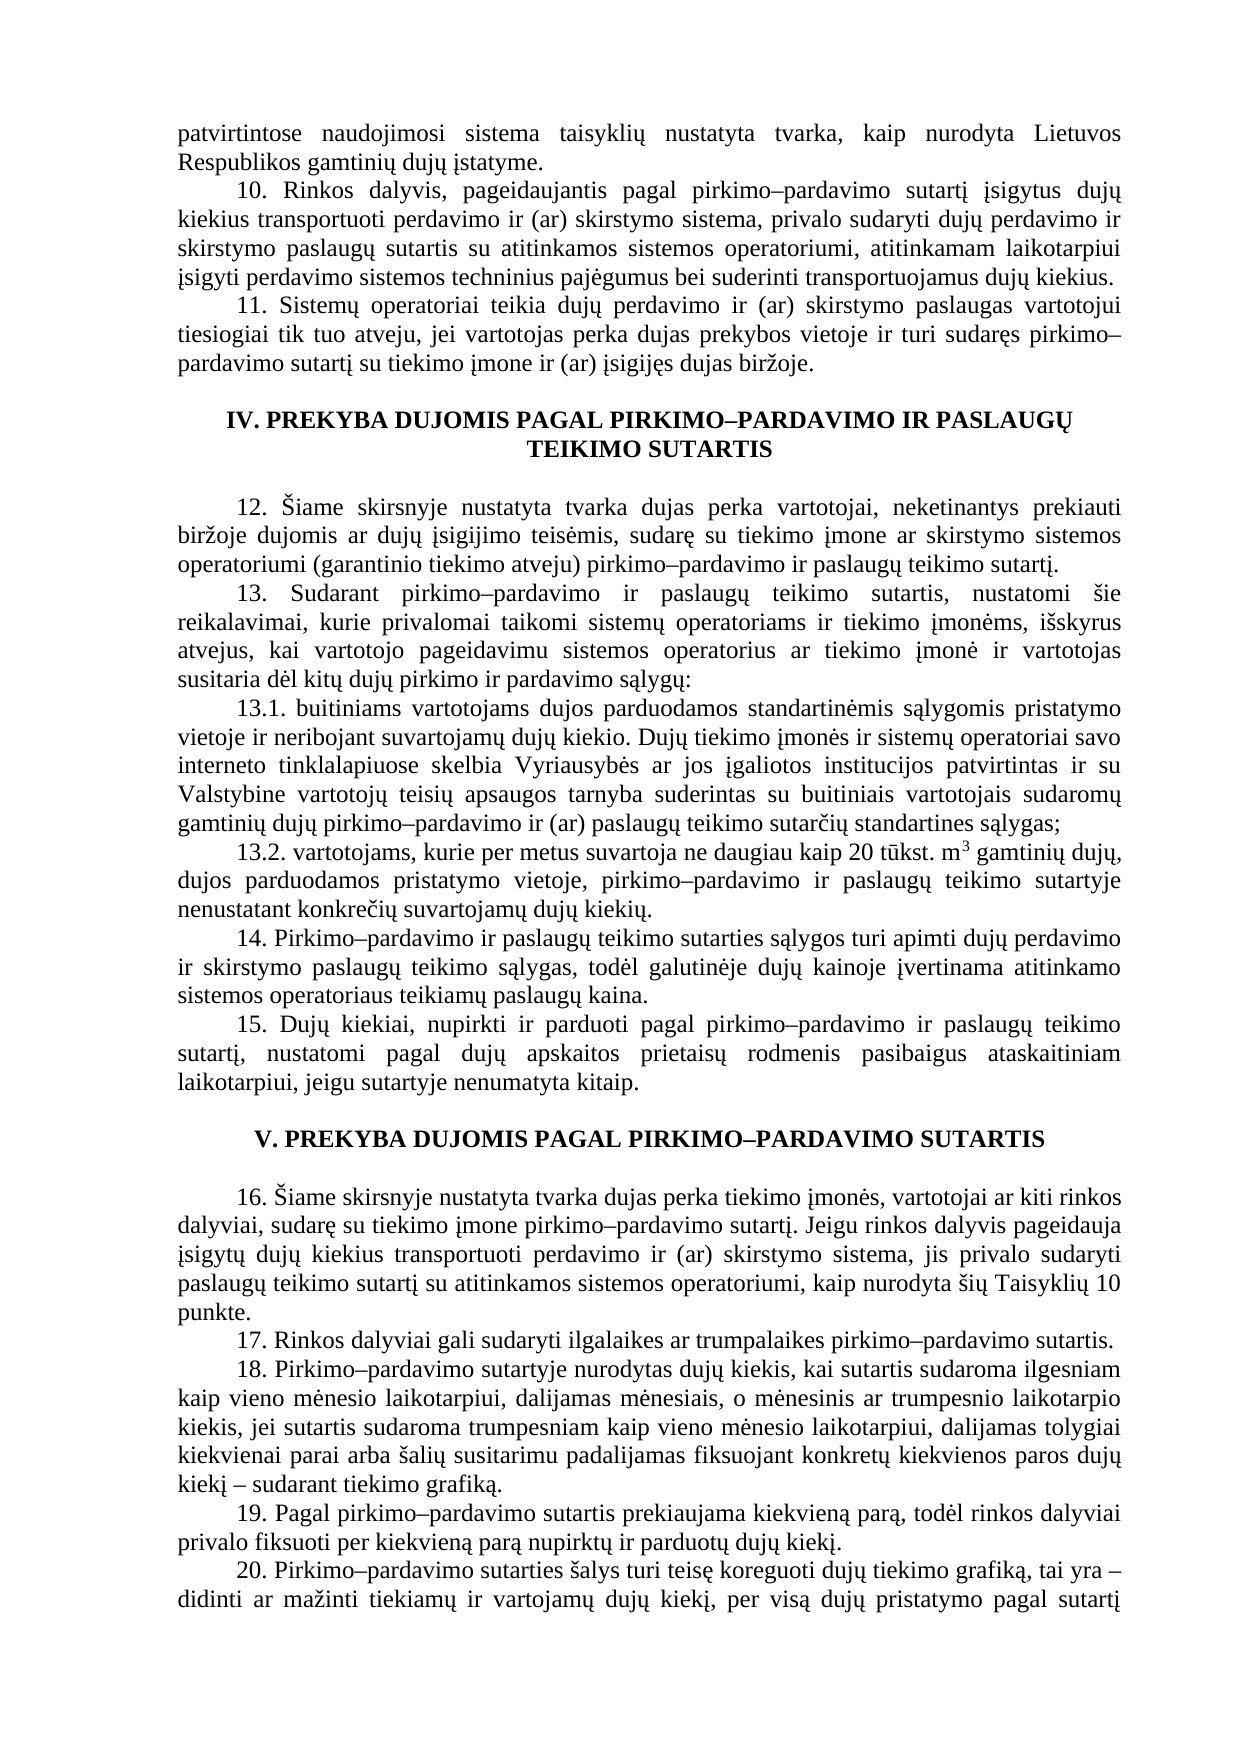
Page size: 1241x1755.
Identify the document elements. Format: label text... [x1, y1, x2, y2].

text 14. Pirkimo–pardavimo ir paslaugų teikimo sutarties sąlygos turi apimti dujų perdavimo ir skirstymo paslaugų teikimo sąlygas, todėl galutinėje dujų kainoje įvertinama atitinkamo sistemos operatoriaus teikiamų paslaugų kaina. [177, 923, 1122, 1009]
text 10. Rinkos dalyvis, pageidaujantis pagal pirkimo–pardavimo sutartį įsigytus dujų kiekius transportuoti perdavimo ir (ar) skirstymo sistema, privalo sudaryti dujų perdavimo ir skirstymo paslaugų sutartis su atitinkamos sistemos operatoriumi, atitinkamam laikotarpiui įsigyti perdavimo sistemos techninius pajėgumus bei suderinti transportuojamus dujų kiekius. [177, 176, 1122, 291]
text 17. Rinkos dalyviai gali sudaryti ilgalaikes ar trumpalaikes pirkimo–pardavimo sutartis. [177, 1326, 1122, 1354]
text 20. Pirkimo–pardavimo sutarties šalys turi teisę koreguoti dujų tiekimo grafiką, tai yra – didinti ar mažinti tiekiamų ir vartojamų dujų kiekį, per visą dujų pristatymo pagal sutartį [177, 1556, 1122, 1613]
text 15. Dujų kiekiai, nupirkti ir parduoti pagal pirkimo–pardavimo ir paslaugų teikimo sutartį, nustatomi pagal dujų apskaitos prietaisų rodmenis pasibaigus ataskaitiniam laikotarpiui, jeigu sutartyje nenumatyta kitaip. [177, 1009, 1122, 1096]
text 12. Šiame skirsnyje nustatyta tvarka dujas perka vartotojai, neketinantys prekiauti biržoje dujomis ar dujų įsigijimo teisėmis, sudarę su tiekimo įmone ar skirstymo sistemos operatoriumi (garantinio tiekimo atveju) pirkimo–pardavimo ir paslaugų teikimo sutartį. [177, 492, 1122, 578]
text V. PREKYBA DUJOMIS PAGAL PIRKIMO–PARDAVIMO SUTARTIS [177, 1124, 1122, 1153]
text IV. PREKYBA DUJOMIS PAGAL PIRKIMO–PARDAVIMO IR PASLAUGŲ TEIKIMO SUTARTIS [177, 406, 1122, 463]
text 19. Pagal pirkimo–pardavimo sutartis prekiaujama kiekvieną parą, todėl rinkos dalyviai privalo fiksuoti per kiekvieną parą nupirktų ir parduotų dujų kiekį. [177, 1498, 1122, 1556]
text patvirtintose naudojimosi sistema taisyklių nustatyta tvarka, kaip nurodyta Lietuvos Respublikos gamtinių dujų įstatyme. [177, 118, 1122, 176]
text 13.2. vartotojams, kurie per metus suvartoja ne daugiau kaip 20 tūkst. m3 gamtinių dujų, dujos parduodamos pristatymo vietoje, pirkimo–pardavimo ir paslaugų teikimo sutartyje nenustatant konkrečių suvartojamų dujų kiekių. [177, 837, 1122, 923]
text 13.1. buitiniams vartotojams dujos parduodamos standartinėmis sąlygomis pristatymo vietoje ir neribojant suvartojamų dujų kiekio. Dujų tiekimo įmonės ir sistemų operatoriai savo interneto tinklalapiuose skelbia Vyriausybės ar jos įgaliotos institucijos patvirtintas ir su Valstybine vartotojų teisių apsaugos tarnyba suderintas su buitiniais vartotojais sudaromų gamtinių dujų pirkimo–pardavimo ir (ar) paslaugų teikimo sutarčių standartines sąlygas; [177, 693, 1122, 837]
text 16. Šiame skirsnyje nustatyta tvarka dujas perka tiekimo įmonės, vartotojai ar kiti rinkos dalyviai, sudarę su tiekimo įmone pirkimo–pardavimo sutartį. Jeigu rinkos dalyvis pageidauja įsigytų dujų kiekius transportuoti perdavimo ir (ar) skirstymo sistema, jis privalo sudaryti paslaugų teikimo sutartį su atitinkamos sistemos operatoriumi, kaip nurodyta šių Taisyklių 10 punkte. [177, 1182, 1122, 1326]
text 11. Sistemų operatoriai teikia dujų perdavimo ir (ar) skirstymo paslaugas vartotojui tiesiogiai tik tuo atveju, jei vartotojas perka dujas prekybos vietoje ir turi sudaręs pirkimo–pardavimo sutartį su tiekimo įmone ir (ar) įsigijęs dujas biržoje. [177, 291, 1122, 377]
text 18. Pirkimo–pardavimo sutartyje nurodytas dujų kiekis, kai sutartis sudaroma ilgesniam kaip vieno mėnesio laikotarpiui, dalijamas mėnesiais, o mėnesinis ar trumpesnio laikotarpio kiekis, jei sutartis sudaroma trumpesniam kaip vieno mėnesio laikotarpiui, dalijamas tolygiai kiekvienai parai arba šalių susitarimu padalijamas fiksuojant konkretų kiekvienos paros dujų kiekį – sudarant tiekimo grafiką. [177, 1354, 1122, 1498]
text 13. Sudarant pirkimo–pardavimo ir paslaugų teikimo sutartis, nustatomi šie reikalavimai, kurie privalomai taikomi sistemų operatoriams ir tiekimo įmonėms, išskyrus atvejus, kai vartotojo pageidavimu sistemos operatorius ar tiekimo įmonė ir vartotojas susitaria dėl kitų dujų pirkimo ir pardavimo sąlygų: [177, 578, 1122, 693]
